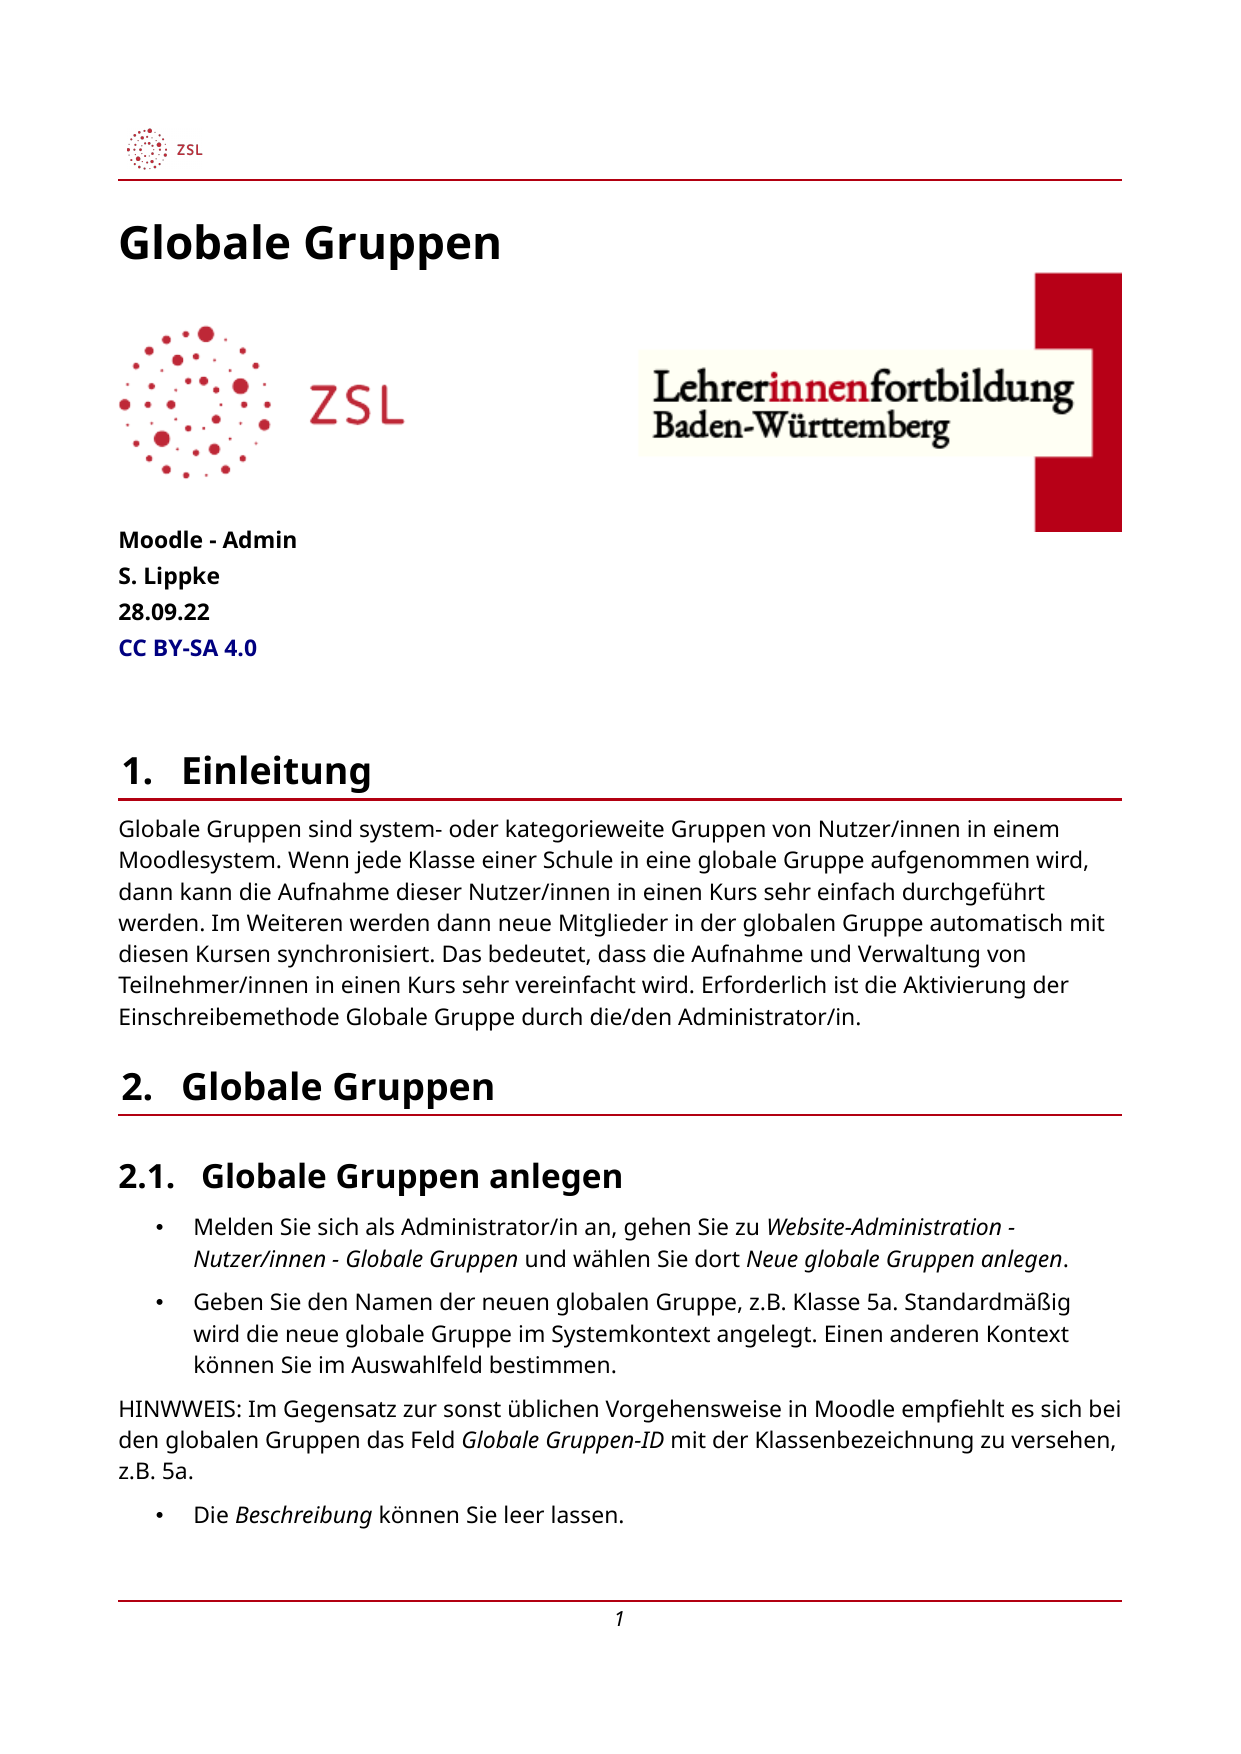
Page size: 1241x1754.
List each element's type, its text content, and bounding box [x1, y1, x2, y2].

subtitle Globale Gruppen anlegen [118, 1153, 1122, 1199]
table_header Moodle - Admin S. Lippke 28.09.22 CC BY-SA 4.0 [118, 273, 1122, 663]
subtitle Globale Gruppen [118, 1057, 1122, 1114]
list HINWWEIS: Im Gegensatz zur sonst üblichen Vorgehensweise in Moodle empfiehlt es sich bei den globalen Gruppen das Feld Globale Gruppen-ID mit der Klassenbezeichnung zu versehen, z.B. 5a. [118, 1392, 1122, 1486]
title Globale Gruppen [118, 210, 1122, 273]
text Globale Gruppen sind system- oder kategorieweite Gruppen von Nutzer/innen in einem Moodlesystem. Wenn jede Klasse einer Schule in eine globale Gruppe aufgenommen wird, dann kann die Aufnahme dieser Nutzer/innen in einen Kurs sehr einfach durchgeführt werden. Im Weiteren werden dann neue Mitglieder in der globalen Gruppe automatisch mit diesen Kursen synchronisiert. Das bedeutet, dass die Aufnahme und Verwaltung von Teilnehmer/innen in einen Kurs sehr vereinfacht wird. Erforderlich ist die Aktivierung der Einschreibemethode Globale Gruppe durch die/den Administrator/in. [118, 813, 1122, 1032]
list Geben Sie den Namen der neuen globalen Gruppe, z.B. Klasse 5a. Standardmäßig wird die neue globale Gruppe im Systemkontext angelegt. Einen anderen Kontext können Sie im Auswahlfeld bestimmen. [156, 1286, 1122, 1380]
subtitle Einleitung [118, 742, 1122, 798]
list Melden Sie sich als Administrator/in an, gehen Sie zu Website-Administration - Nutzer/innen - Globale Gruppen und wählen Sie dort Neue globale Gruppen anlegen. [156, 1211, 1122, 1274]
picture [127, 128, 203, 170]
list Die Beschreibung können Sie leer lassen. [156, 1499, 1122, 1530]
